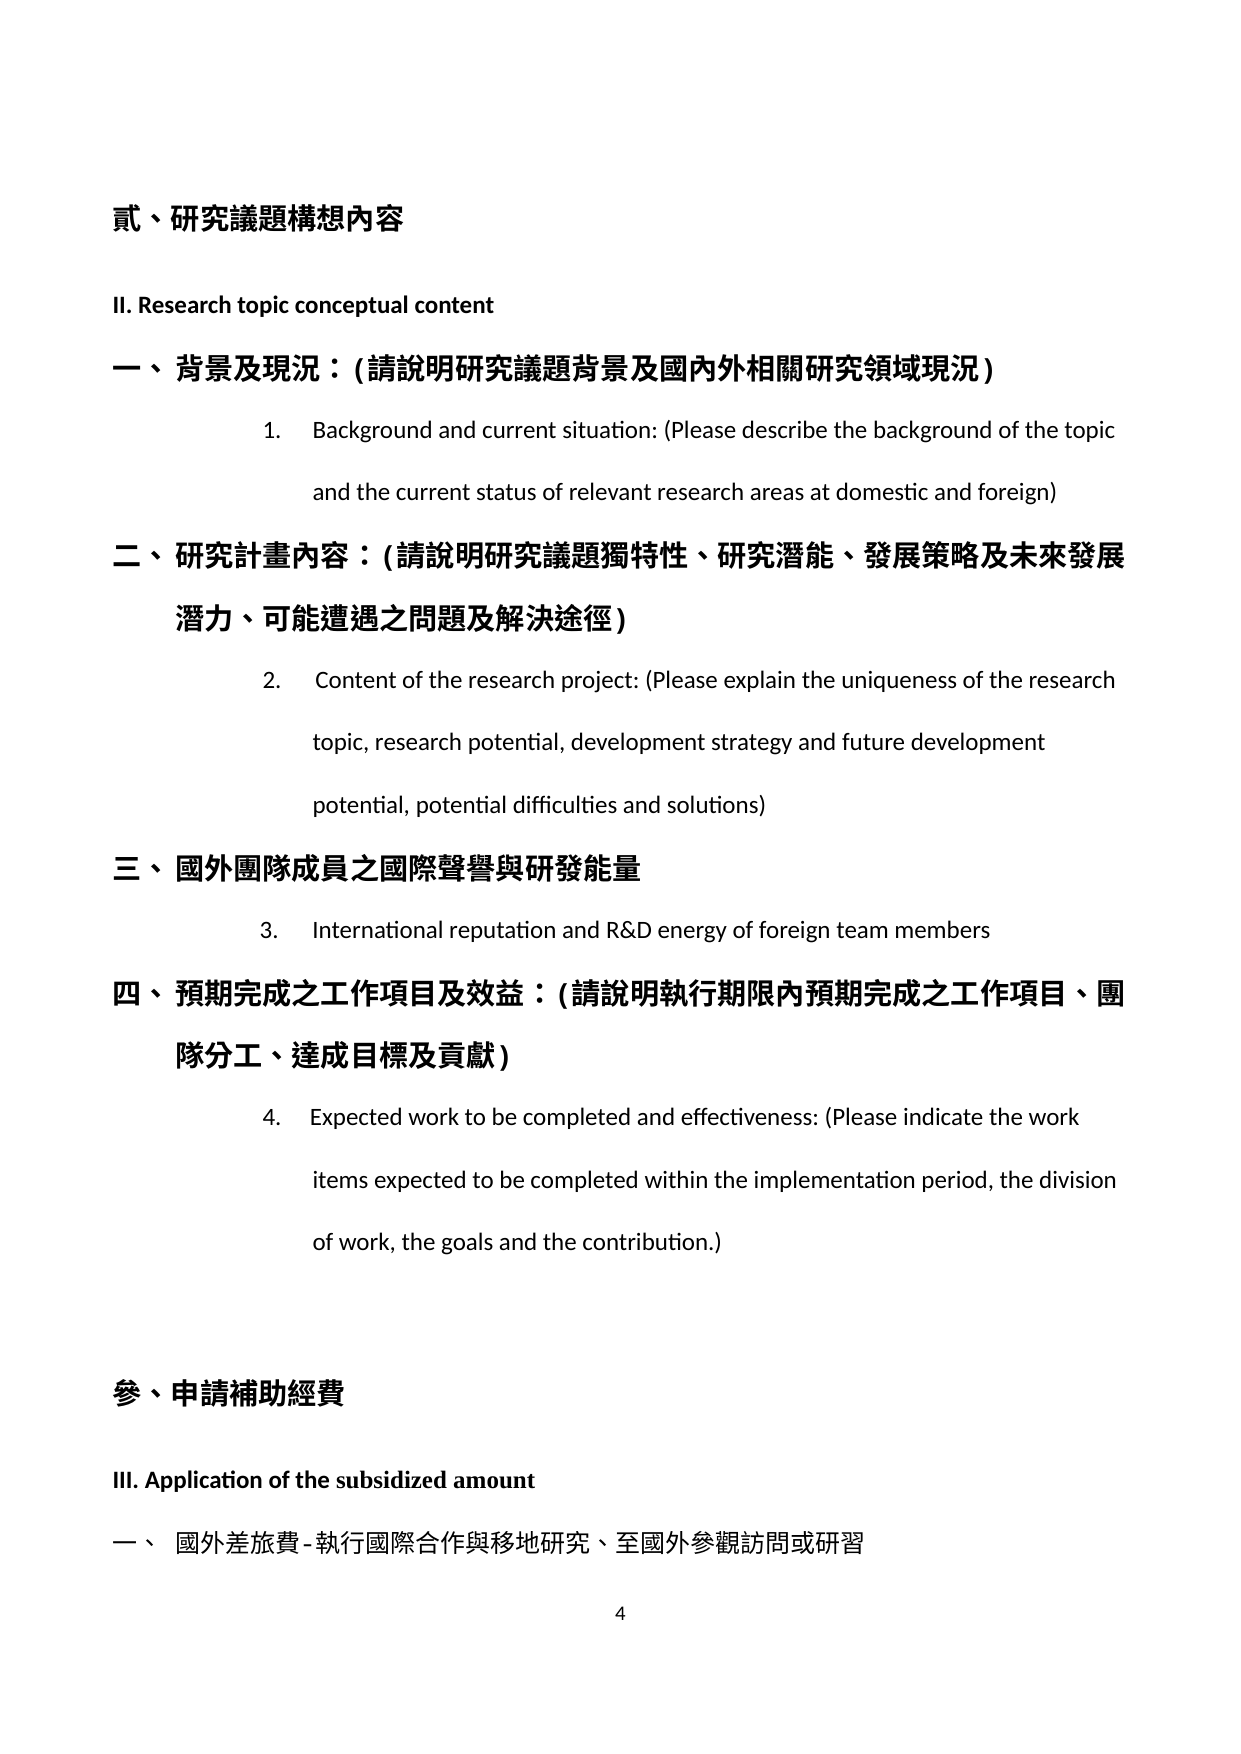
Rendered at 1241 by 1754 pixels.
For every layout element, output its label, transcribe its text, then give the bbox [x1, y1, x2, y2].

list 背景及現況：(請說明研究議題背景及國內外相關研究領域現況) [112, 325, 1128, 387]
text 4. Expected work to be completed and effectiveness: (Please indicate the work items expected to be completed within the implementation period, the division of work, the goals and the contribution.) [262, 1075, 1128, 1262]
list 國外差旅費-執行國際合作與移地研究、至國外參觀訪問或研習 [112, 1500, 1128, 1562]
list 國外團隊成員之國際聲譽與研發能量 [112, 825, 1128, 887]
text 3. International reputation and R&D energy of foreign team members [112, 887, 1128, 950]
list 預期完成之工作項目及效益：(請說明執行期限內預期完成之工作項目、團隊分工、達成目標及貢獻) [112, 950, 1128, 1075]
text 貳、研究議題構想內容 [112, 175, 1128, 237]
text 2. Content of the research project: (Please explain the uniqueness of the research topic, research potential, development strategy and future development potential, potential difficulties and solutions) [262, 637, 1128, 825]
text II. Research topic conceptual content [112, 262, 1128, 325]
text 參、申請補助經費 [112, 1350, 1128, 1412]
list Background and current situation: (Please describe the background of the topic and the current status of relevant research areas at domestic and foreign) [262, 387, 1128, 512]
list 研究計畫內容：(請說明研究議題獨特性、研究潛能、發展策略及未來發展潛力、可能遭遇之問題及解決途徑) [112, 512, 1128, 637]
text III. Application of the subsidized amount [112, 1437, 1128, 1500]
